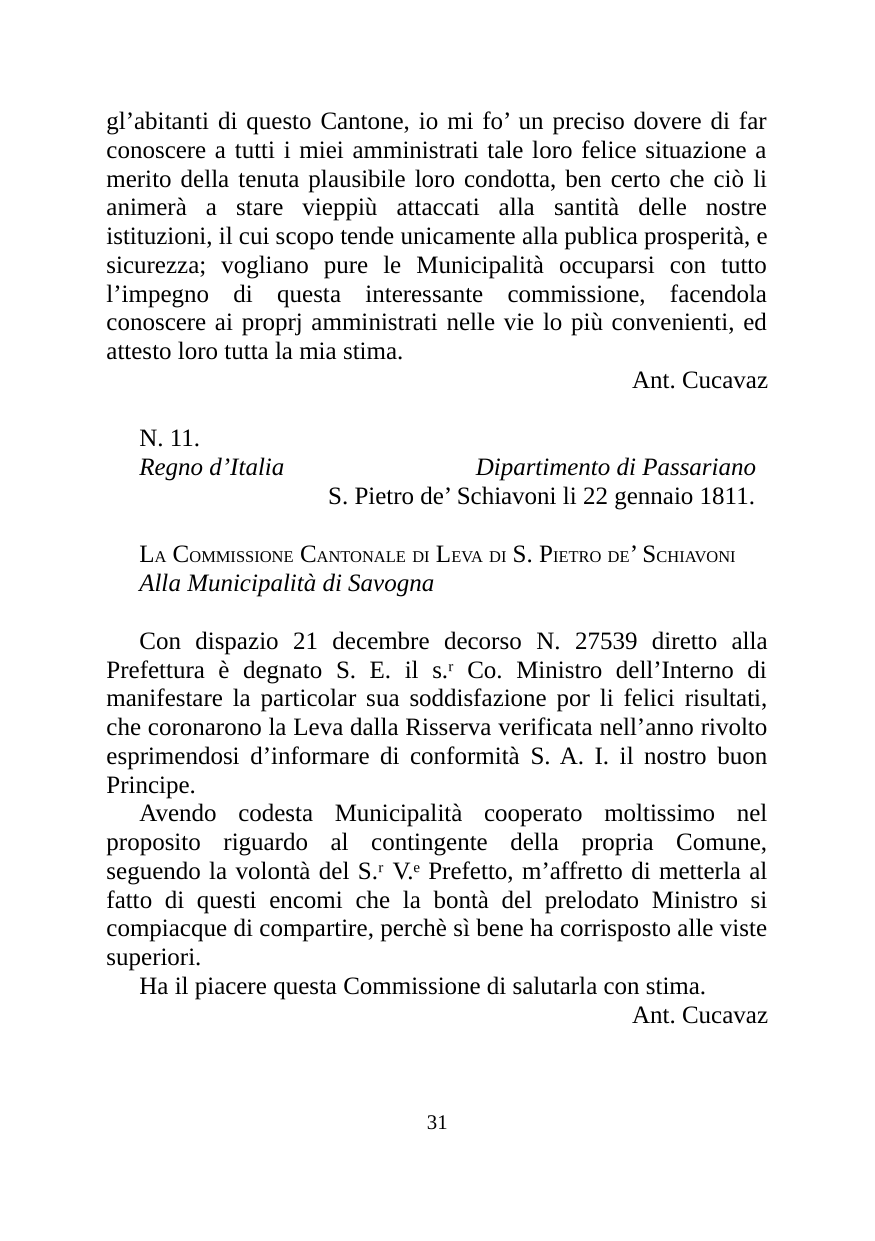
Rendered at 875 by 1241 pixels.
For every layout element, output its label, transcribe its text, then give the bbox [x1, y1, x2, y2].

text Avendo codesta Municipalità cooperato moltissimo nel proposito riguardo al contingente della propria Comune, seguendo la volontà del S.ʳ V.ᵉ Prefetto, m’affretto di metterla al fatto di questi encomi che la bontà del prelodato Ministro si compiacque di compartire, perchè sì bene ha corrisposto alle viste superiori. [106, 798, 768, 971]
text Alla Municipalità di Savogna [106, 568, 768, 596]
text N. 11. [106, 423, 768, 452]
text Ant. Cucavaz [106, 1000, 768, 1028]
text Ha il piacere questa Commissione di salutarla con stima. [106, 971, 768, 1000]
text Regno d’Italia Dipartimento di Passariano [106, 452, 768, 481]
text S. Pietro de’ Schiavoni li 22 gennaio 1811. [106, 481, 768, 509]
text La Commissione Cantonale di Leva di S. Pietro de’ Schiavoni [106, 539, 768, 568]
text Ant. Cucavaz [106, 365, 768, 394]
text gl’abitanti di questo Cantone, io mi fo’ un preciso dovere di far conoscere a tutti i miei amministrati tale loro felice situazione a merito della tenuta plausibile loro condotta, ben certo che ciò li animerà a stare vieppiù attaccati alla santità delle nostre istituzioni, il cui scopo tende unicamente alla publica prosperità, e sicurezza; vogliano pure le Municipalità occuparsi con tutto l’impegno di questa interessante commissione, facendola conoscere ai proprj amministrati nelle vie lo più convenienti, ed attesto loro tutta la mia stima. [106, 106, 768, 365]
text Con dispazio 21 decembre decorso N. 27539 diretto alla Prefettura è degnato S. E. il s.ʳ Co. Ministro dell’Interno di manifestare la particolar sua soddisfazione por li felici risultati, che coronarono la Leva dalla Risserva verificata nell’anno rivolto esprimendosi d’informare di conformità S. A. I. il nostro buon Principe. [106, 626, 768, 798]
